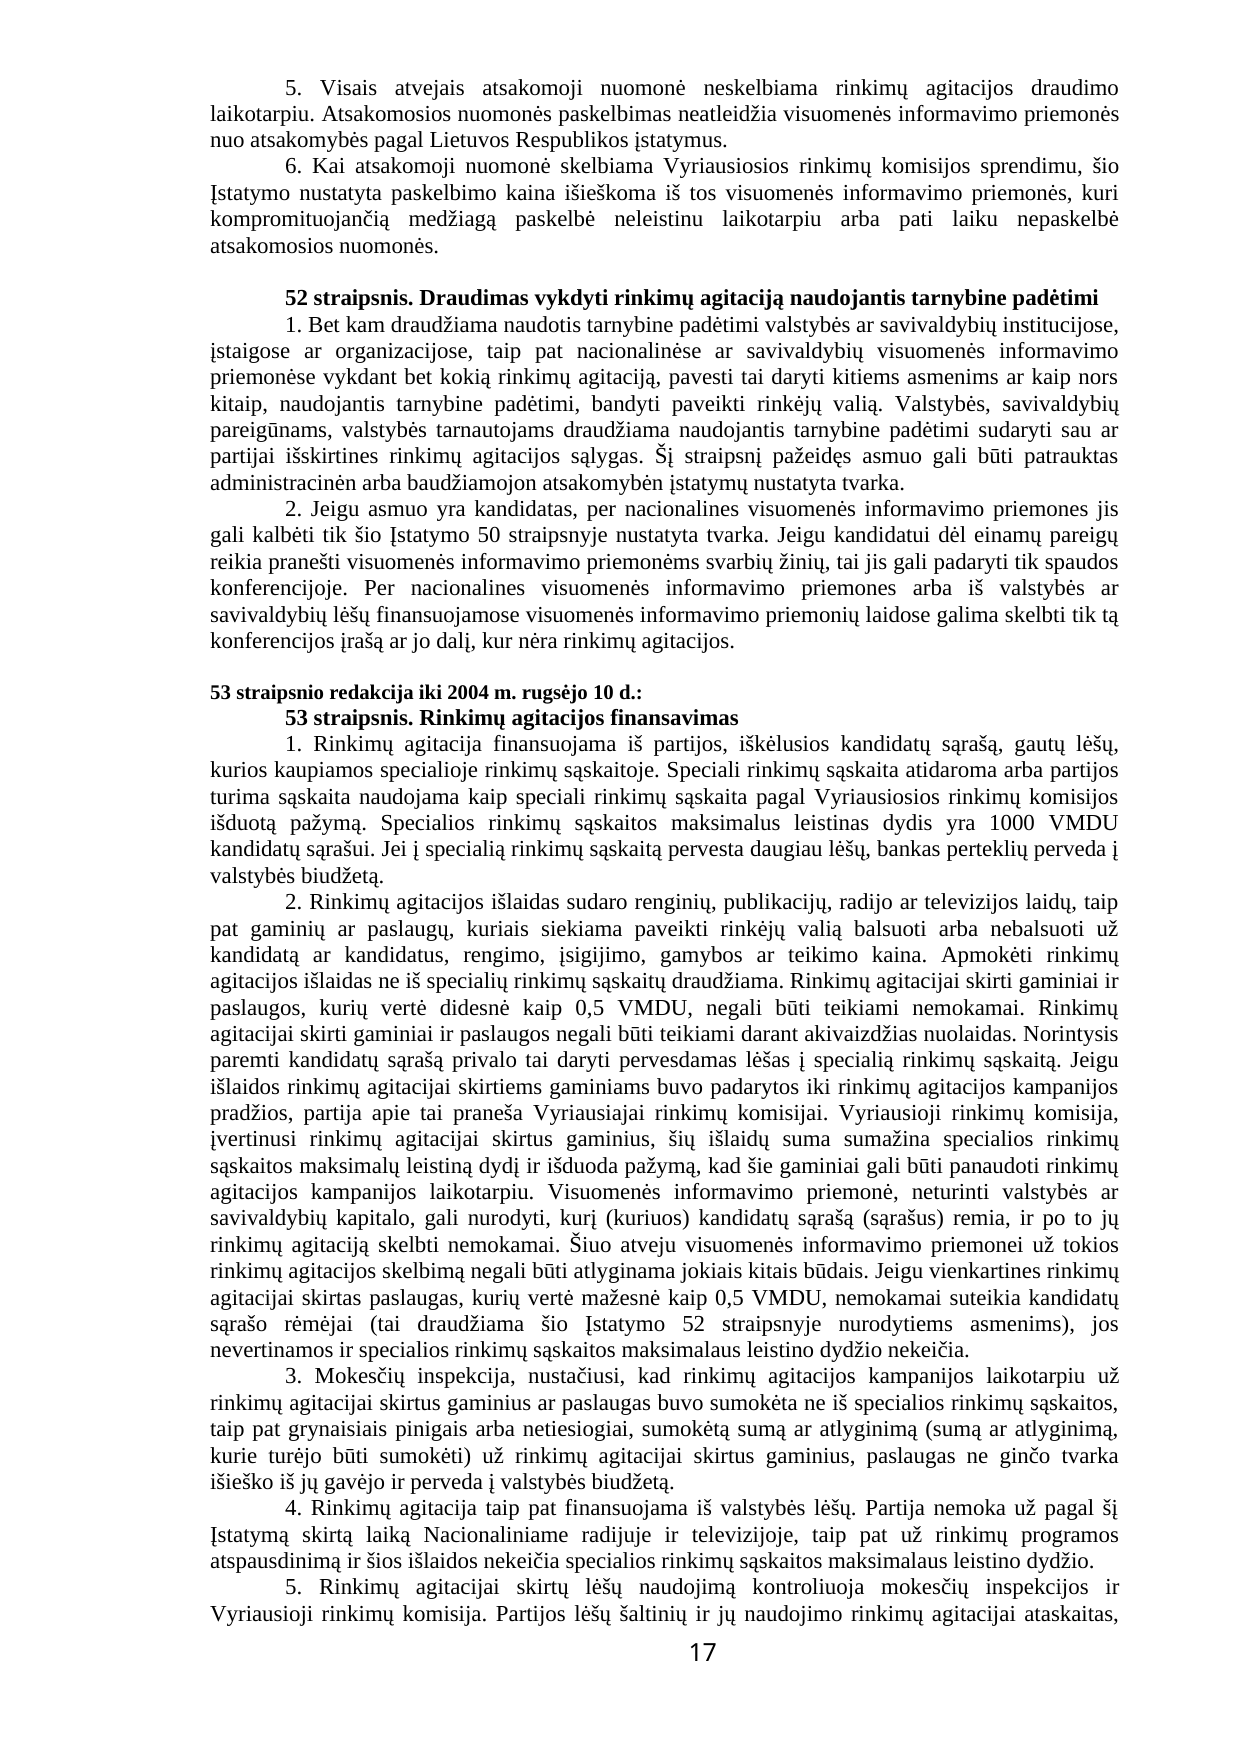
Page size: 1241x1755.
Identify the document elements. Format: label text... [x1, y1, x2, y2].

text 52 straipsnis. Draudimas vykdyti rinkimų agitaciją naudojantis tarnybine padėtimi [285, 284, 1120, 311]
text 5. Rinkimų agitacijai skirtų lėšų naudojimą kontroliuoja mokesčių inspekcijos ir Vyriausioji rinkimų komisija. Partijos lėšų šaltinių ir jų naudojimo rinkimų agitacijai ataskaitas, [210, 1573, 1120, 1626]
text 53 straipsnis. Rinkimų agitacijos finansavimas [210, 704, 1120, 730]
text 5. Visais atvejais atsakomoji nuomonė neskelbiama rinkimų agitacijos draudimo laikotarpiu. Atsakomosios nuomonės paskelbimas neatleidžia visuomenės informavimo priemonės nuo atsakomybės pagal Lietuvos Respublikos įstatymus. [210, 73, 1120, 153]
text 2. Rinkimų agitacijos išlaidas sudaro renginių, publikacijų, radijo ar televizijos laidų, taip pat gaminių ar paslaugų, kuriais siekiama paveikti rinkėjų valią balsuoti arba nebalsuoti už kandidatą ar kandidatus, rengimo, įsigijimo, gamybos ar teikimo kaina. Apmokėti rinkimų agitacijos išlaidas ne iš specialių rinkimų sąskaitų draudžiama. Rinkimų agitacijai skirti gaminiai ir paslaugos, kurių vertė didesnė kaip 0,5 VMDU, negali būti teikiami nemokamai. Rinkimų agitacijai skirti gaminiai ir paslaugos negali būti teikiami darant akivaizdžias nuolaidas. Norintysis paremti kandidatų sąrašą privalo tai daryti pervesdamas lėšas į specialią rinkimų sąskaitą. Jeigu išlaidos rinkimų agitacijai skirtiems gaminiams buvo padarytos iki rinkimų agitacijos kampanijos pradžios, partija apie tai praneša Vyriausiajai rinkimų komisijai. Vyriausioji rinkimų komisija, įvertinusi rinkimų agitacijai skirtus gaminius, šių išlaidų suma sumažina specialios rinkimų sąskaitos maksimalų leistiną dydį ir išduoda pažymą, kad šie gaminiai gali būti panaudoti rinkimų agitacijos kampanijos laikotarpiu. Visuomenės informavimo priemonė, neturinti valstybės ar savivaldybių kapitalo, gali nurodyti, kurį (kuriuos) kandidatų sąrašą (sąrašus) remia, ir po to jų rinkimų agitaciją skelbti nemokamai. Šiuo atveju visuomenės informavimo priemonei už tokios rinkimų agitacijos skelbimą negali būti atlyginama jokiais kitais būdais. Jeigu vienkartines rinkimų agitacijai skirtas paslaugas, kurių vertė mažesnė kaip 0,5 VMDU, nemokamai suteikia kandidatų sąrašo rėmėjai (tai draudžiama šio Įstatymo 52 straipsnyje nurodytiems asmenims), jos nevertinamos ir specialios rinkimų sąskaitos maksimalaus leistino dydžio nekeičia. [210, 888, 1120, 1363]
text 1. Rinkimų agitacija finansuojama iš partijos, iškėlusios kandidatų sąrašą, gautų lėšų, kurios kaupiamos specialioje rinkimų sąskaitoje. Speciali rinkimų sąskaita atidaroma arba partijos turima sąskaita naudojama kaip speciali rinkimų sąskaita pagal Vyriausiosios rinkimų komisijos išduotą pažymą. Specialios rinkimų sąskaitos maksimalus leistinas dydis yra 1000 VMDU kandidatų sąrašui. Jei į specialią rinkimų sąskaitą pervesta daugiau lėšų, bankas perteklių perveda į valstybės biudžetą. [210, 730, 1120, 888]
text 1. Bet kam draudžiama naudotis tarnybine padėtimi valstybės ar savivaldybių institucijose, įstaigose ar organizacijose, taip pat nacionalinėse ar savivaldybių visuomenės informavimo priemonėse vykdant bet kokią rinkimų agitaciją, pavesti tai daryti kitiems asmenims ar kaip nors kitaip, naudojantis tarnybine padėtimi, bandyti paveikti rinkėjų valią. Valstybės, savivaldybių pareigūnams, valstybės tarnautojams draudžiama naudojantis tarnybine padėtimi sudaryti sau ar partijai išskirtines rinkimų agitacijos sąlygas. Šį straipsnį pažeidęs asmuo gali būti patrauktas administracinėn arba baudžiamojon atsakomybėn įstatymų nustatyta tvarka. [210, 311, 1120, 495]
text 2. Jeigu asmuo yra kandidatas, per nacionalines visuomenės informavimo priemones jis gali kalbėti tik šio Įstatymo 50 straipsnyje nustatyta tvarka. Jeigu kandidatui dėl einamų pareigų reikia pranešti visuomenės informavimo priemonėms svarbių žinių, tai jis gali padaryti tik spaudos konferencijoje. Per nacionalines visuomenės informavimo priemones arba iš valstybės ar savivaldybių lėšų finansuojamose visuomenės informavimo priemonių laidose galima skelbti tik tą konferencijos įrašą ar jo dalį, kur nėra rinkimų agitacijos. [210, 495, 1120, 653]
text 3. Mokesčių inspekcija, nustačiusi, kad rinkimų agitacijos kampanijos laikotarpiu už rinkimų agitacijai skirtus gaminius ar paslaugas buvo sumokėta ne iš specialios rinkimų sąskaitos, taip pat grynaisiais pinigais arba netiesiogiai, sumokėtą sumą ar atlyginimą (sumą ar atlyginimą, kurie turėjo būti sumokėti) už rinkimų agitacijai skirtus gaminius, paslaugas ne ginčo tvarka išieško iš jų gavėjo ir perveda į valstybės biudžetą. [210, 1363, 1120, 1494]
text 4. Rinkimų agitacija taip pat finansuojama iš valstybės lėšų. Partija nemoka už pagal šį Įstatymą skirtą laiką Nacionaliniame radijuje ir televizijoje, taip pat už rinkimų programos atspausdinimą ir šios išlaidos nekeičia specialios rinkimų sąskaitos maksimalaus leistino dydžio. [210, 1494, 1120, 1573]
text 53 straipsnio redakcija iki 2004 m. rugsėjo 10 d.: [210, 680, 1120, 704]
text 6. Kai atsakomoji nuomonė skelbiama Vyriausiosios rinkimų komisijos sprendimu, šio Įstatymo nustatyta paskelbimo kaina išieškoma iš tos visuomenės informavimo priemonės, kuri kompromituojančią medžiagą paskelbė neleistinu laikotarpiu arba pati laiku nepaskelbė atsakomosios nuomonės. [210, 153, 1120, 258]
